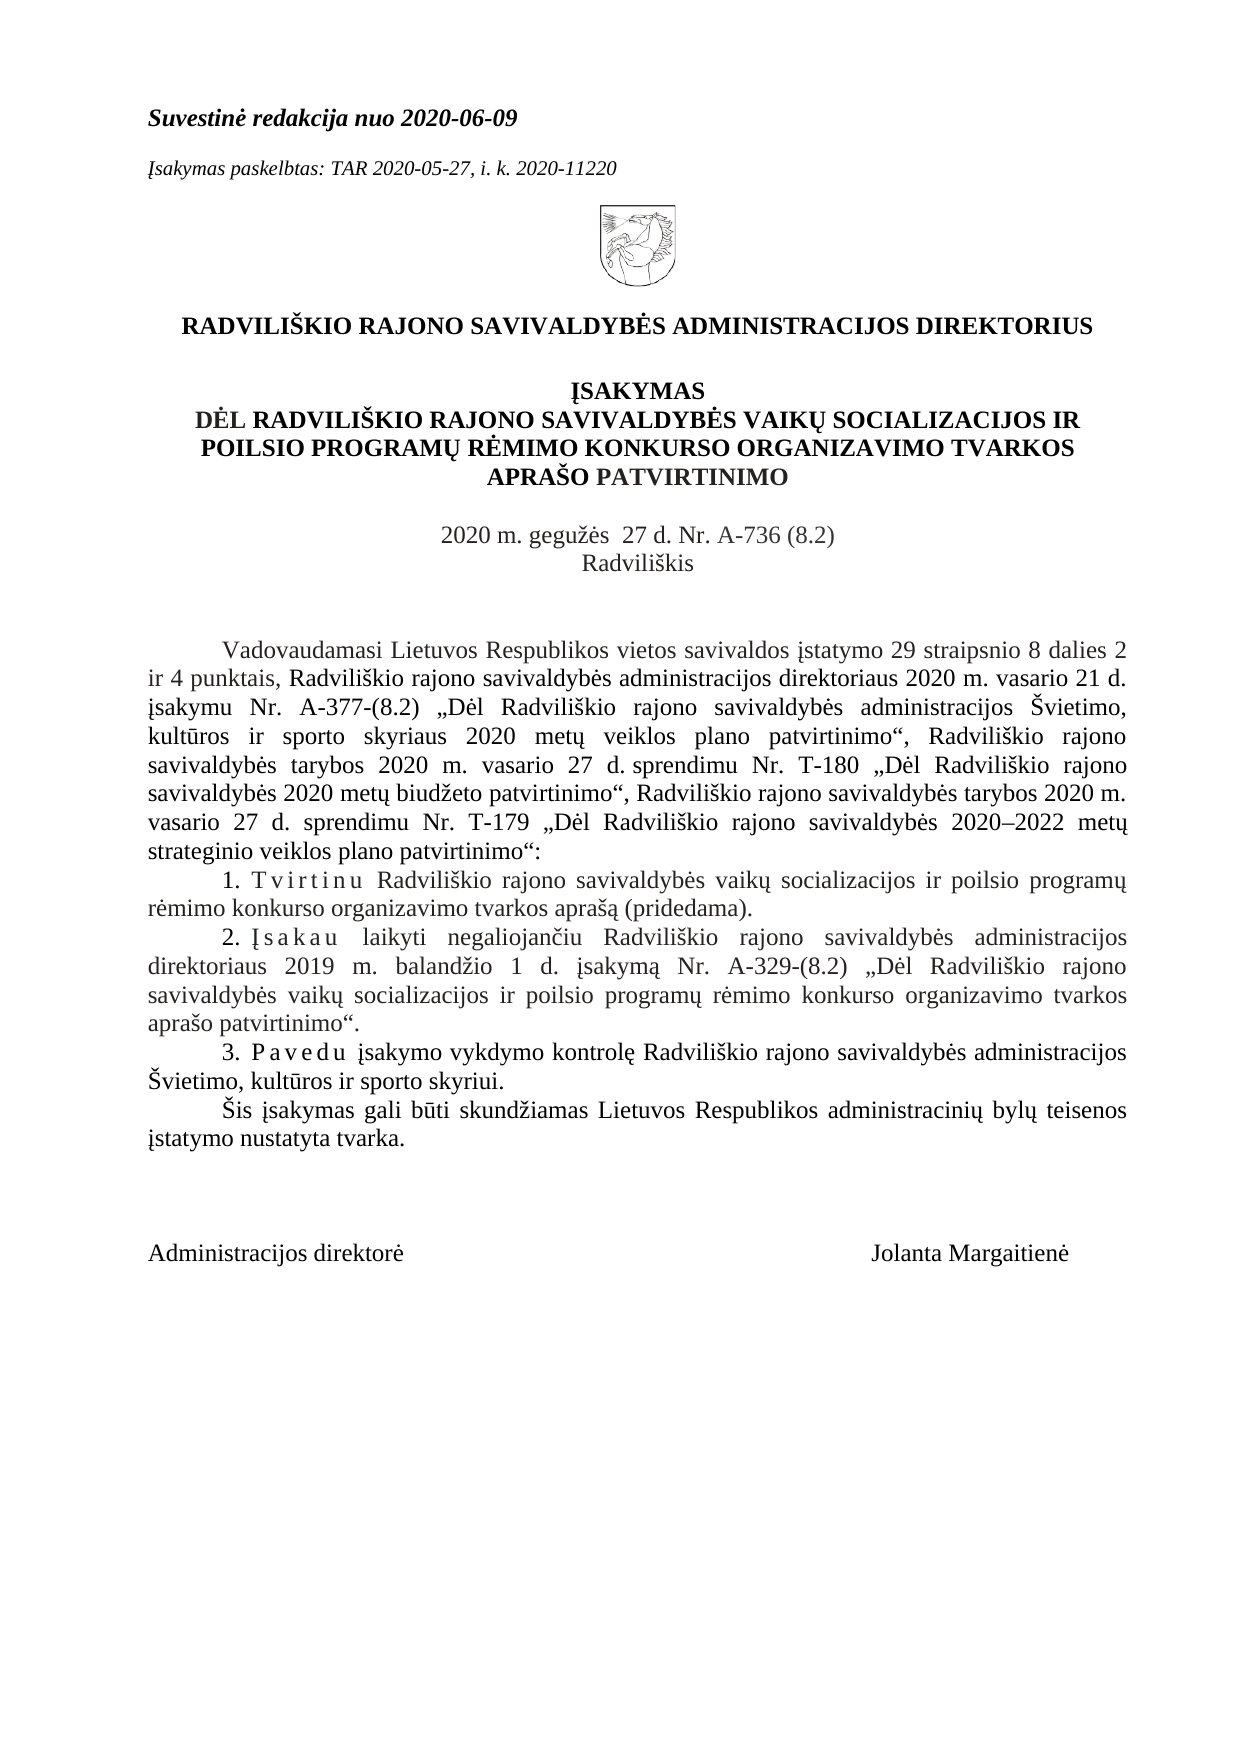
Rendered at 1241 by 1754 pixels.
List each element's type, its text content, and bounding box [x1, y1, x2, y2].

text 2020 m. gegužės 27 d. Nr. A-736 (8.2) [148, 520, 1128, 548]
text 1. Tvirtinu Radviliškio rajono savivaldybės vaikų socializacijos ir poilsio programų rėmimo konkurso organizavimo tvarkos aprašą (pridedama). [148, 865, 1128, 922]
text Šis įsakymas gali būti skundžiamas Lietuvos Respublikos administracinių bylų teisenos įstatymo nustatyta tvarka. [148, 1095, 1128, 1152]
text Suvestinė redakcija nuo 2020-06-09 [148, 103, 1128, 132]
text RADVILIŠKIO RAJONO SAVIVALDYBĖS ADMINISTRACIJOS DIREKTORIUS [148, 311, 1128, 340]
text Vadovaudamasi Lietuvos Respublikos vietos savivaldos įstatymo 29 straipsnio 8 dalies 2 ir 4 punktais, Radviliškio rajono savivaldybės administracijos direktoriaus 2020 m. vasario 21 d. įsakymu Nr. A-377-(8.2) „Dėl Radviliškio rajono savivaldybės administracijos Švietimo, kultūros ir sporto skyriaus 2020 metų veiklos plano patvirtinimo“, Radviliškio rajono savivaldybės tarybos 2020 m. vasario 27 d. sprendimu Nr. T-180 „Dėl Radviliškio rajono savivaldybės 2020 metų biudžeto patvirtinimo“, Radviliškio rajono savivaldybės tarybos 2020 m. vasario 27 d. sprendimu Nr. T-179 „Dėl Radviliškio rajono savivaldybės 2020–2022 metų strateginio veiklos plano patvirtinimo“: [148, 635, 1128, 865]
text Radviliškis [148, 548, 1128, 577]
text Įsakymas paskelbtas: TAR 2020-05-27, i. k. 2020-11220 [148, 156, 1128, 180]
text ĮSAKYMAS [148, 376, 1128, 405]
text 3. Pavedu įsakymo vykdymo kontrolę Radviliškio rajono savivaldybės administracijos Švietimo, kultūros ir sporto skyriui. [148, 1037, 1128, 1095]
text 2. Įsakau laikyti negaliojančiu Radviliškio rajono savivaldybės administracijos direktoriaus 2019 m. balandžio 1 d. įsakymą Nr. A-329-(8.2) „Dėl Radviliškio rajono savivaldybės vaikų socializacijos ir poilsio programų rėmimo konkurso organizavimo tvarkos aprašo patvirtinimo“. [148, 922, 1128, 1037]
text DĖL RADVILIŠKIO RAJONO SAVIVALDYBĖS VAIKŲ SOCIALIZACIJOS IR POILSIO PROGRAMŲ RĖMIMO KONKURSO ORGANIZAVIMO TVARKOS APRAŠO PATVIRTINIMO [148, 405, 1128, 491]
text Administracijos direktorė Jolanta Margaitienė [148, 1238, 1128, 1267]
